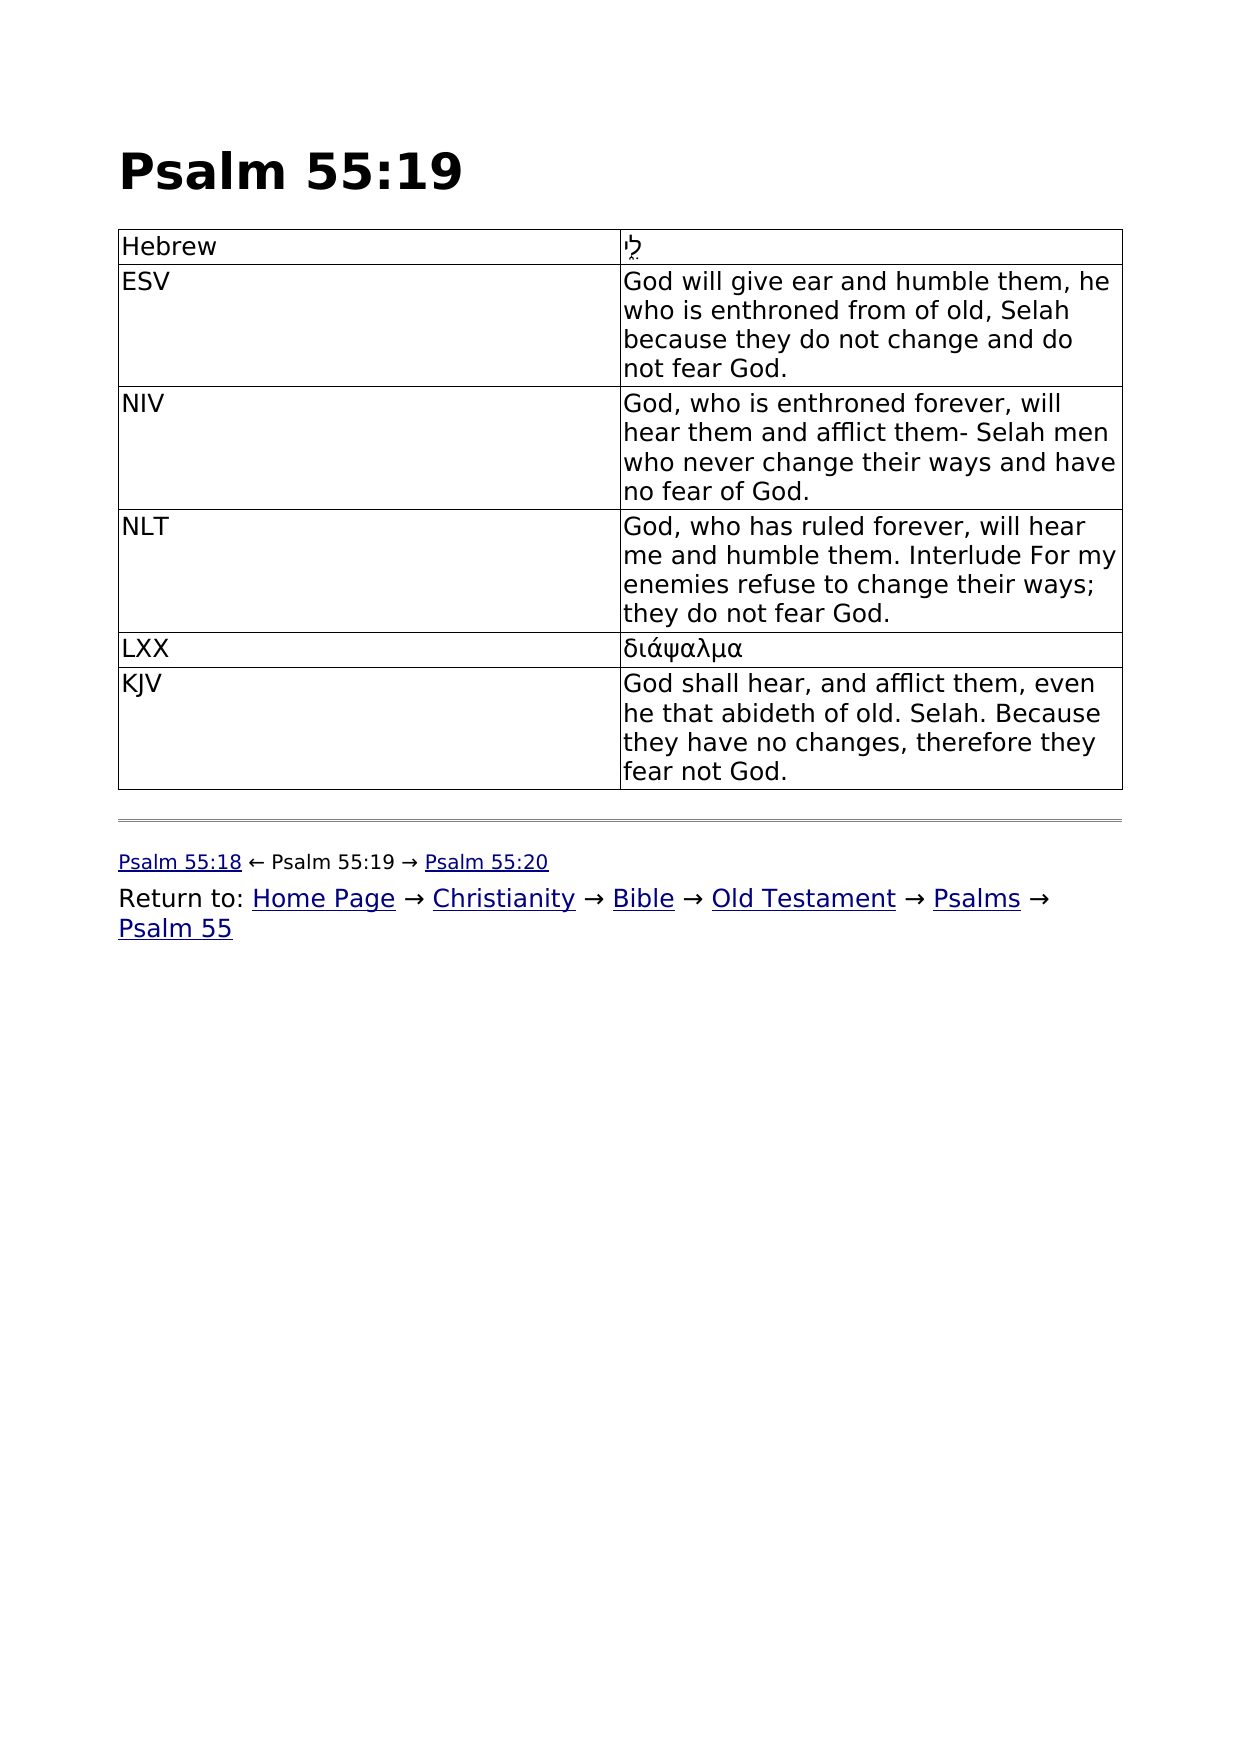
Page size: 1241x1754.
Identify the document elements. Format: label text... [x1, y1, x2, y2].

table_cell God shall hear, and afflict them, even he that abideth of old. Selah. Because they have no changes, therefore they fear not God. [621, 668, 1122, 789]
table_header Hebrew [119, 230, 620, 264]
table_cell ESV [119, 265, 620, 386]
text Psalm 55:18 ← Psalm 55:19 → Psalm 55:20 [118, 851, 1122, 884]
table_cell διάψαλμα [621, 633, 1122, 667]
table_cell God, who is enthroned forever, will hear them and afflict them- Selah men who never change their ways and have no fear of God. [621, 387, 1122, 509]
table_cell KJV [119, 668, 620, 789]
table_cell LXX [119, 633, 620, 667]
text Return to: Home Page → Christianity → Bible → Old Testament → Psalms → Psalm 55 [118, 884, 1122, 943]
table_cell NLT [119, 510, 620, 632]
table_cell God will give ear and humble them, he who is enthroned from of old, Selah because they do not change and do not fear God. [621, 265, 1122, 386]
table_header לִ֑י [621, 230, 1122, 264]
table_cell God, who has ruled forever, will hear me and humble them. Interlude For my enemies refuse to change their ways; they do not fear God. [621, 510, 1122, 632]
table_cell NIV [119, 387, 620, 509]
subtitle Psalm 55:19 [118, 143, 1122, 201]
